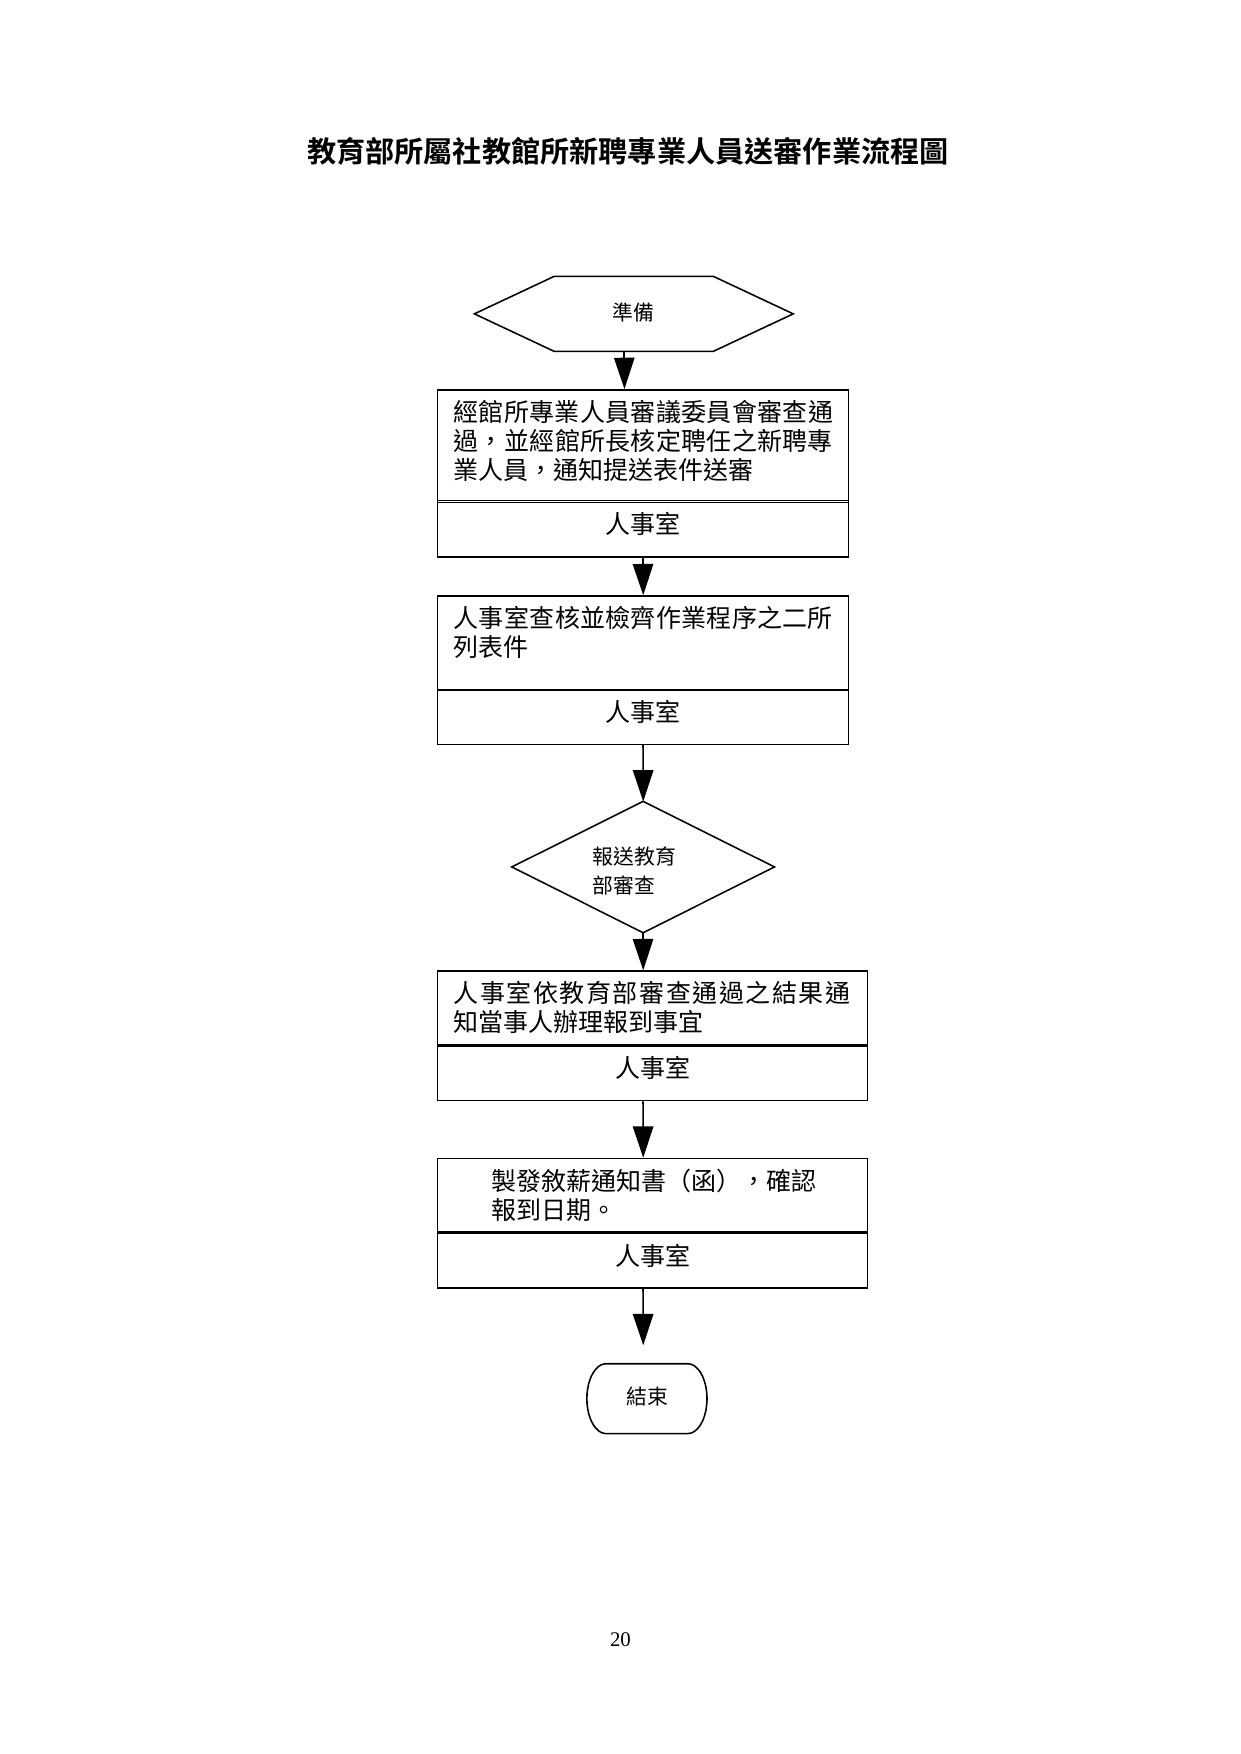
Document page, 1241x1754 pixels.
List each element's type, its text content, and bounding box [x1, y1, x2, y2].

text 人事室 [453, 698, 833, 727]
text 人事室 [453, 510, 833, 539]
text 人事室 [453, 1242, 852, 1271]
text 人事室依教育部審查通過之結果通知當事人辦理報到事宜 [453, 979, 852, 1036]
text 經館所專業人員審議委員會審查通過，並經館所長核定聘任之新聘專業人員，通知提送表件送審 [453, 398, 833, 485]
text 教育部所屬社教館所新聘專業人員送審作業流程圖 [137, 108, 1066, 170]
text 製發敘薪通知書（函），確認 [453, 1167, 852, 1196]
text 報到日期。 [453, 1196, 852, 1223]
text 人事室查核並檢齊作業程序之二所列表件 [453, 604, 833, 662]
text 人事室 [453, 1054, 852, 1083]
